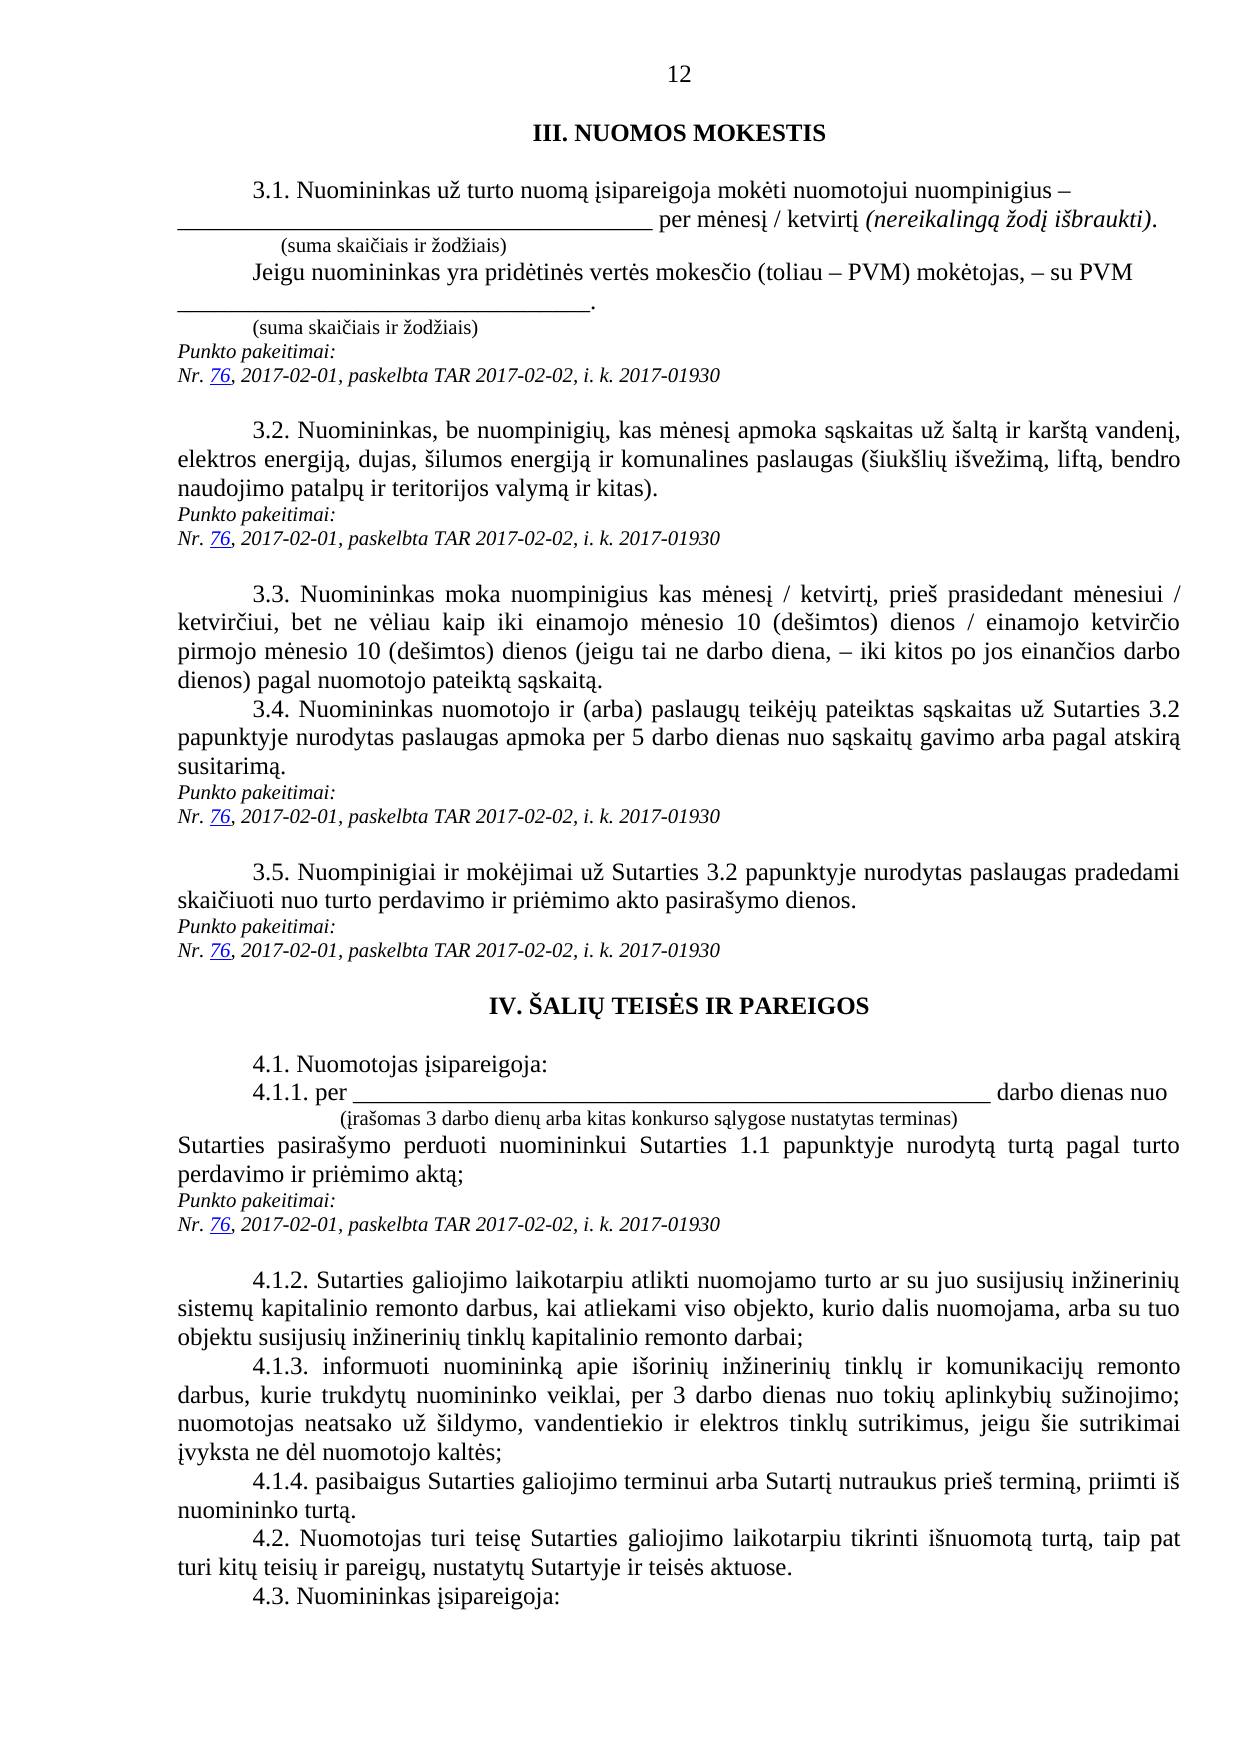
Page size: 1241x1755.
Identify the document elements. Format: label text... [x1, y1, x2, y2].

text ______________________________________ per mėnesį / ketvirtį (nereikalingą žodį išbraukti). [177, 204, 1181, 233]
text Punkto pakeitimai: [177, 1188, 1181, 1212]
text 3.2. Nuomininkas, be nuompinigių, kas mėnesį apmoka sąskaitas už šaltą ir karštą vandenį, elektros energiją, dujas, šilumos energiją ir komunalines paslaugas (šiukšlių išvežimą, liftą, bendro naudojimo patalpų ir teritorijos valymą ir kitas). [177, 416, 1181, 502]
text 3.4. Nuomininkas nuomotojo ir (arba) paslaugų teikėjų pateiktas sąskaitas už Sutarties 3.2 papunktyje nurodytas paslaugas apmoka per 5 darbo dienas nuo sąskaitų gavimo arba pagal atskirą susitarimą. [177, 694, 1181, 780]
text Nr. 76, 2017-02-01, paskelbta TAR 2017-02-02, i. k. 2017-01930 [177, 804, 1181, 828]
text 3.5. Nuompinigiai ir mokėjimai už Sutarties 3.2 papunktyje nurodytas paslaugas pradedami skaičiuoti nuo turto perdavimo ir priėmimo akto pasirašymo dienos. [177, 857, 1181, 914]
text 3.1. Nuomininkas už turto nuomą įsipareigoja mokėti nuomotojui nuompinigius – [177, 176, 1181, 204]
text Nr. 76, 2017-02-01, paskelbta TAR 2017-02-02, i. k. 2017-01930 [177, 363, 1181, 387]
text 4.2. Nuomotojas turi teisę Sutarties galiojimo laikotarpiu tikrinti išnuomotą turtą, taip pat turi kitų teisių ir pareigų, nustatytų Sutartyje ir teisės aktuose. [177, 1523, 1181, 1581]
text Jeigu nuomininkas yra pridėtinės vertės mokesčio (toliau – PVM) mokėtojas, – su PVM [177, 257, 1181, 286]
text Punkto pakeitimai: [177, 914, 1181, 938]
text Punkto pakeitimai: [177, 780, 1181, 804]
text 4.1.4. pasibaigus Sutarties galiojimo terminui arba Sutartį nutraukus prieš terminą, priimti iš nuomininko turtą. [177, 1466, 1181, 1523]
text (įrašomas 3 darbo dienų arba kitas konkurso sąlygose nustatytas terminas) [177, 1106, 1181, 1130]
text IV. ŠALIŲ TEISĖS IR PAREIGOS [177, 991, 1181, 1020]
text 4.1. Nuomotojas įsipareigoja: [177, 1049, 1181, 1077]
text Nr. 76, 2017-02-01, paskelbta TAR 2017-02-02, i. k. 2017-01930 [177, 526, 1181, 550]
text _________________________________. [177, 286, 1181, 315]
text 4.1.1. per ___________________________________________________ darbo dienas nuo [177, 1077, 1181, 1106]
text 3.3. Nuomininkas moka nuompinigius kas mėnesį / ketvirtį, prieš prasidedant mėnesiui / ketvirčiui, bet ne vėliau kaip iki einamojo mėnesio 10 (dešimtos) dienos / einamojo ketvirčio pirmojo mėnesio 10 (dešimtos) dienos (jeigu tai ne darbo diena, – iki kitos po jos einančios darbo dienos) pagal nuomotojo pateiktą sąskaitą. [177, 579, 1181, 694]
text Sutarties pasirašymo perduoti nuomininkui Sutarties 1.1 papunktyje nurodytą turtą pagal turto perdavimo ir priėmimo aktą; [177, 1130, 1181, 1188]
text Punkto pakeitimai: [177, 339, 1181, 363]
text (suma skaičiais ir žodžiais) [177, 233, 1181, 257]
text Nr. 76, 2017-02-01, paskelbta TAR 2017-02-02, i. k. 2017-01930 [177, 938, 1181, 962]
text (suma skaičiais ir žodžiais) [177, 315, 1181, 339]
text 4.1.3. informuoti nuomininką apie išorinių inžinerinių tinklų ir komunikacijų remonto darbus, kurie trukdytų nuomininko veiklai, per 3 darbo dienas nuo tokių aplinkybių sužinojimo; nuomotojas neatsako už šildymo, vandentiekio ir elektros tinklų sutrikimus, jeigu šie sutrikimai įvyksta ne dėl nuomotojo kaltės; [177, 1351, 1181, 1466]
text Nr. 76, 2017-02-01, paskelbta TAR 2017-02-02, i. k. 2017-01930 [177, 1212, 1181, 1236]
text 4.1.2. Sutarties galiojimo laikotarpiu atlikti nuomojamo turto ar su juo susijusių inžinerinių sistemų kapitalinio remonto darbus, kai atliekami viso objekto, kurio dalis nuomojama, arba su tuo objektu susijusių inžinerinių tinklų kapitalinio remonto darbai; [177, 1265, 1181, 1351]
text III. NUOMOS MOKESTIS [177, 118, 1181, 147]
text Punkto pakeitimai: [177, 502, 1181, 526]
text 4.3. Nuomininkas įsipareigoja: [177, 1581, 1181, 1610]
